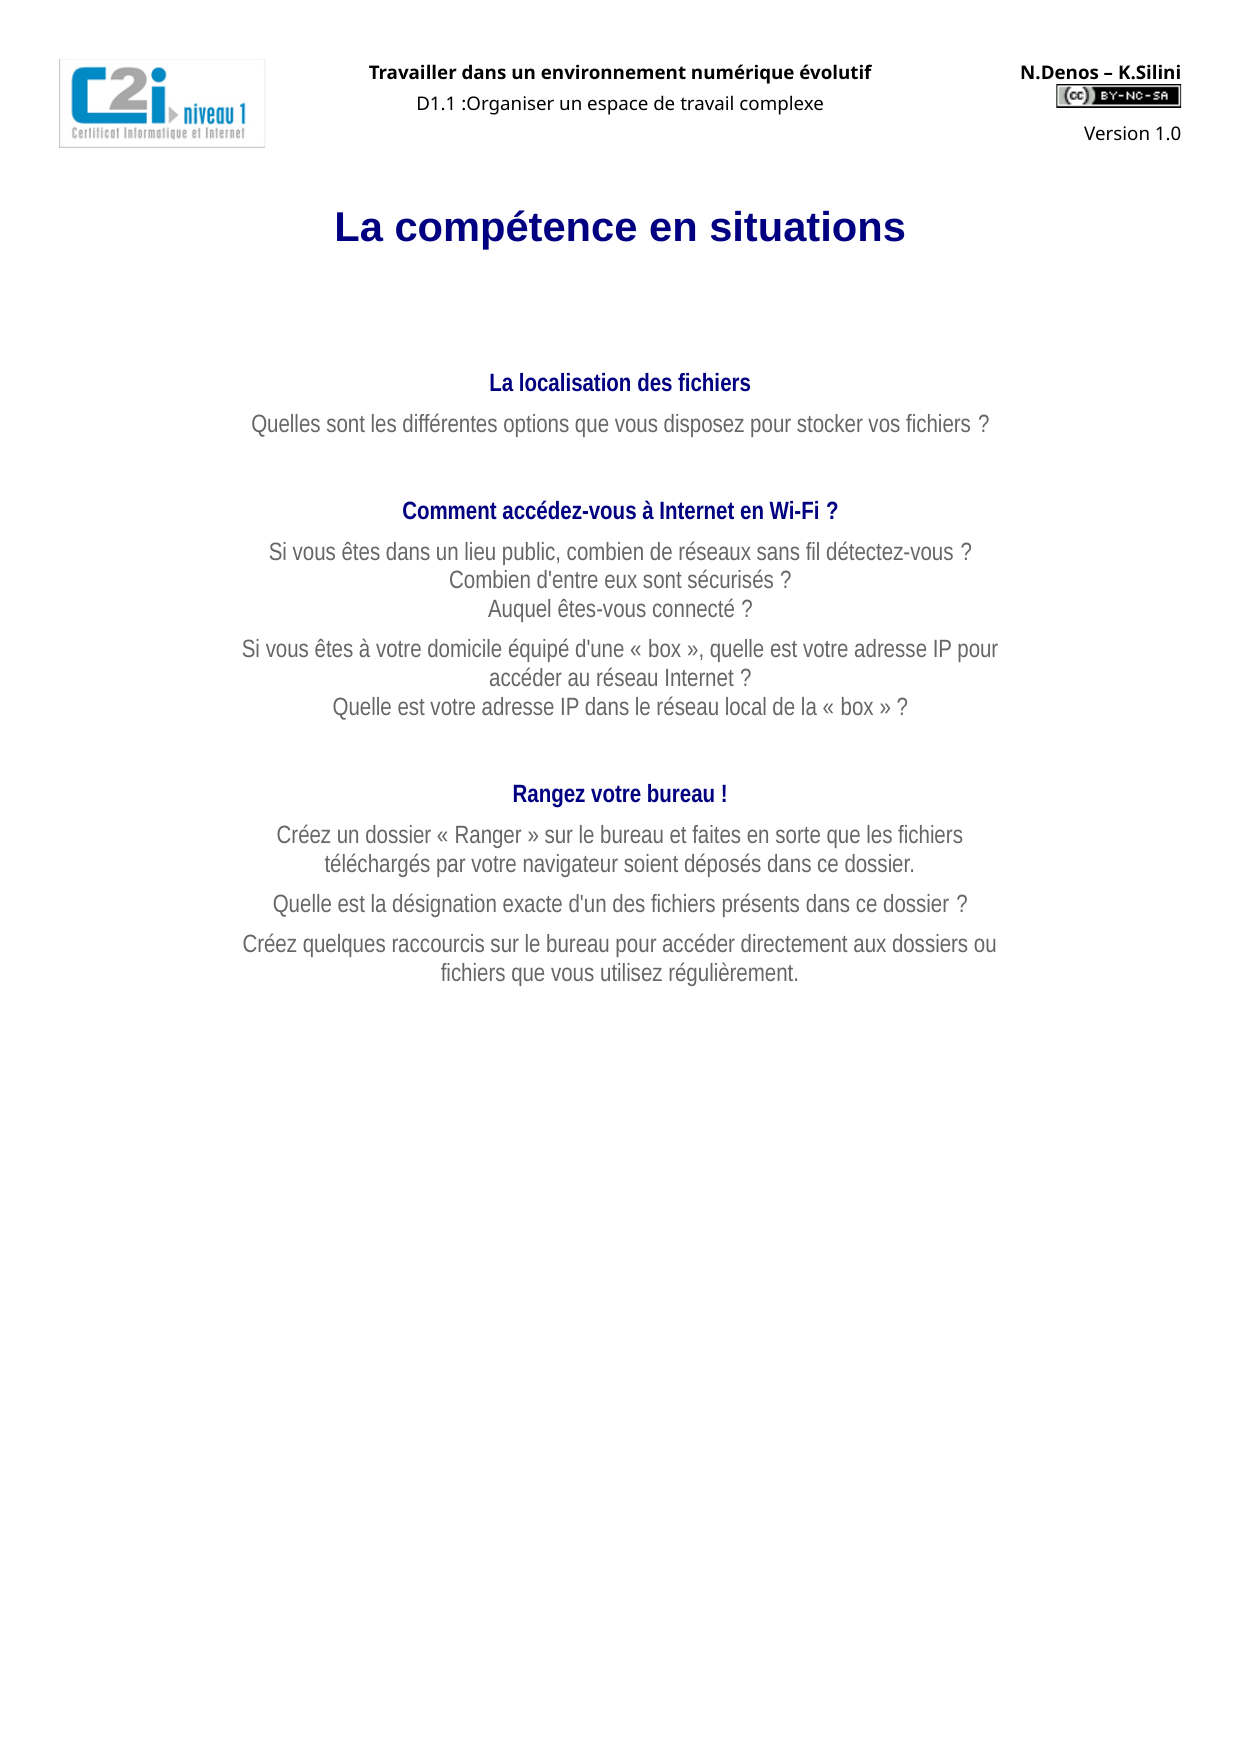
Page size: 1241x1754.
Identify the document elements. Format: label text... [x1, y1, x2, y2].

text Quelle est la désignation exacte d'un des fichiers présents dans ce dossier ? [236, 889, 1004, 918]
text Si vous êtes à votre domicile équipé d'une « box », quelle est votre adresse IP pour accéder au réseau Internet ? Quelle est votre adresse IP dans le réseau local de la « box » ? [236, 634, 1004, 720]
text Créez un dossier « Ranger » sur le bureau et faites en sorte que les fichiers téléchargés par votre navigateur soient déposés dans ce dossier. [236, 820, 1004, 877]
text Comment accédez-vous à Internet en Wi-Fi ? [236, 496, 1004, 525]
picture [59, 59, 266, 148]
text Rangez votre bureau ! [236, 779, 1004, 808]
text Quelles sont les différentes options que vous disposez pour stocker vos fichiers ? [236, 409, 1004, 437]
picture [1056, 84, 1182, 108]
text La localisation des fichiers [236, 368, 1004, 397]
text Si vous êtes dans un lieu public, combien de réseaux sans fil détectez-vous ? Combien d'entre eux sont sécurisés ? Auquel êtes-vous connecté ? [236, 537, 1004, 623]
text Créez quelques raccourcis sur le bureau pour accéder directement aux dossiers ou fichiers que vous utilisez régulièrement. [236, 929, 1004, 987]
subtitle La compétence en situations [59, 202, 1181, 250]
